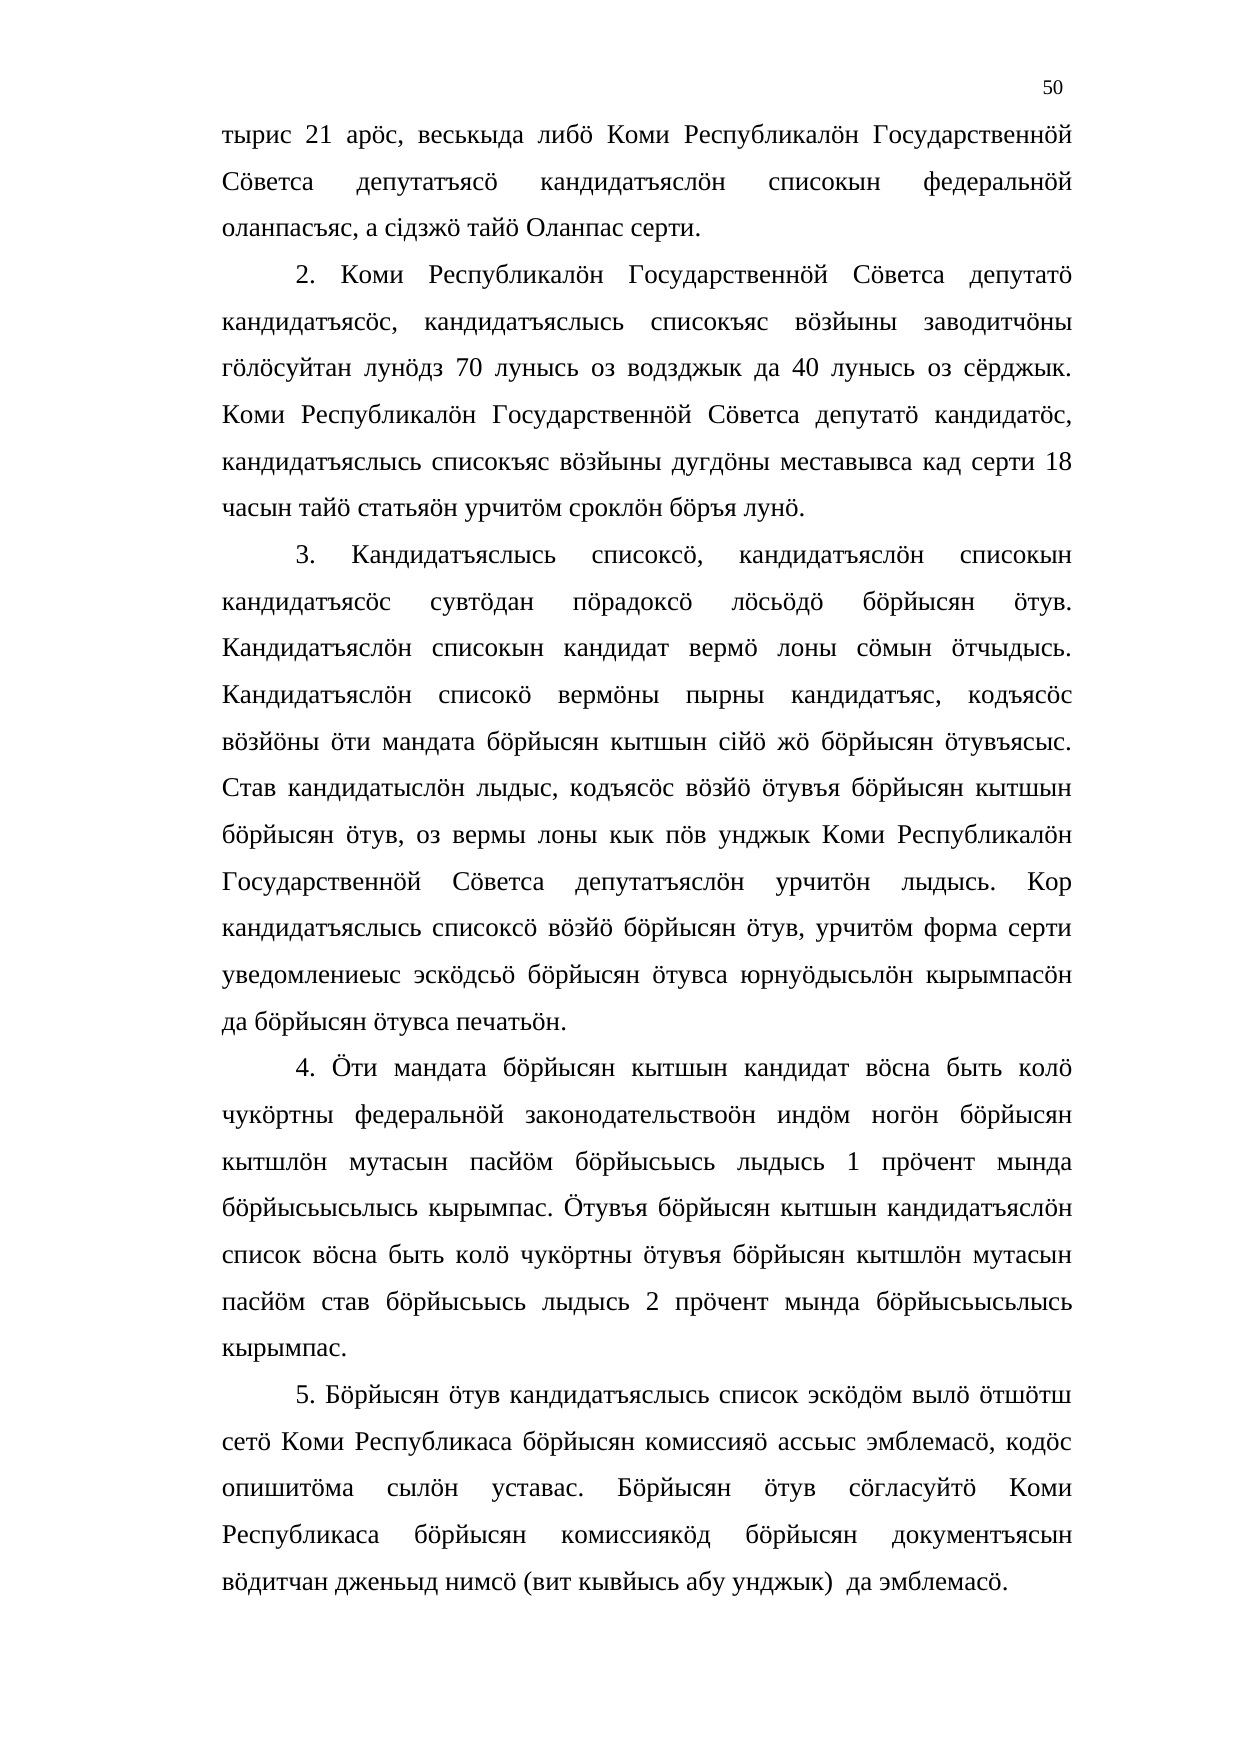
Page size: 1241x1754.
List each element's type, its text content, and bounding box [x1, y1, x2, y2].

text 3. Кандидатъяслысь списоксӧ, кандидатъяслӧн списокын кандидатъясӧс сувтӧдан пӧрадоксӧ лӧсьӧдӧ бӧрйысян ӧтув. Кандидатъяслӧн списокын кандидат вермӧ лоны сӧмын ӧтчыдысь. Кандидатъяслӧн списокӧ вермӧны пырны кандидатъяс, кодъясӧс вӧзйӧны ӧти мандата бӧрйысян кытшын сійӧ жӧ бӧрйысян ӧтувъясыс. Став кандидатыслӧн лыдыс, кодъясӧс вӧзйӧ ӧтувъя бӧрйысян кытшын бӧрйысян ӧтув, оз вермы лоны кык пӧв унджык Коми Республикалӧн Государственнӧй Сӧветса депутатъяслӧн урчитӧн лыдысь. Кор кандидатъяслысь списоксӧ вӧзйӧ бӧрйысян ӧтув, урчитӧм форма серти уведомлениеыс эскӧдсьӧ бӧрйысян ӧтувса юрнуӧдысьлӧн кырымпасӧн да бӧрйысян ӧтувса печатьӧн. [222, 538, 1073, 1036]
text 2. Коми Республикалӧн Государственнӧй Сӧветса депутатӧ кандидатъясӧс, кандидатъяслысь списокъяс вӧзйыны заводитчӧны гӧлӧсуйтан лунӧдз 70 лунысь оз водзджык да 40 лунысь оз сёрджык. Коми Республикалӧн Государственнӧй Сӧветса депутатӧ кандидатӧс, кандидатъяслысь списокъяс вӧзйыны дугдӧны меставывса кад серти 18 часын тайӧ статьяӧн урчитӧм сроклӧн бӧръя лунӧ. [222, 258, 1073, 523]
text 4. Öти мандата бӧрйысян кытшын кандидат вӧсна быть колӧ чукӧртны федеральнӧй законодательствоӧн индӧм ногӧн бӧрйысян кытшлӧн мутасын пасйӧм бӧрйысьысь лыдысь 1 прӧчент мында бӧрйысьысьлысь кырымпас. Öтувъя бӧрйысян кытшын кандидатъяслӧн список вӧсна быть колӧ чукӧртны ӧтувъя бӧрйысян кытшлӧн мутасын пасйӧм став бӧрйысьысь лыдысь 2 прӧчент мында бӧрйысьысьлысь кырымпас. [222, 1051, 1073, 1363]
text 5. Бӧрйысян ӧтув кандидатъяслысь список эскӧдӧм вылӧ ӧтшӧтш сетӧ Коми Республикаса бӧрйысян комиссияӧ ассьыс эмблемасӧ, кодӧс опишитӧма сылӧн уставас. Бӧрйысян ӧтув сӧгласуйтӧ Коми Республикаса бӧрйысян комиссиякӧд бӧрйысян документъясын вӧдитчан дженьыд нимсӧ (вит кывйысь абу унджык) да эмблемасӧ. [222, 1378, 1073, 1596]
text тырис 21 арӧс, веськыда либӧ Коми Республикалӧн Государственнӧй Сӧветса депутатъясӧ кандидатъяслӧн списокын федеральнӧй оланпасъяс, а сідзжӧ тайӧ Оланпас серти. [222, 118, 1073, 243]
